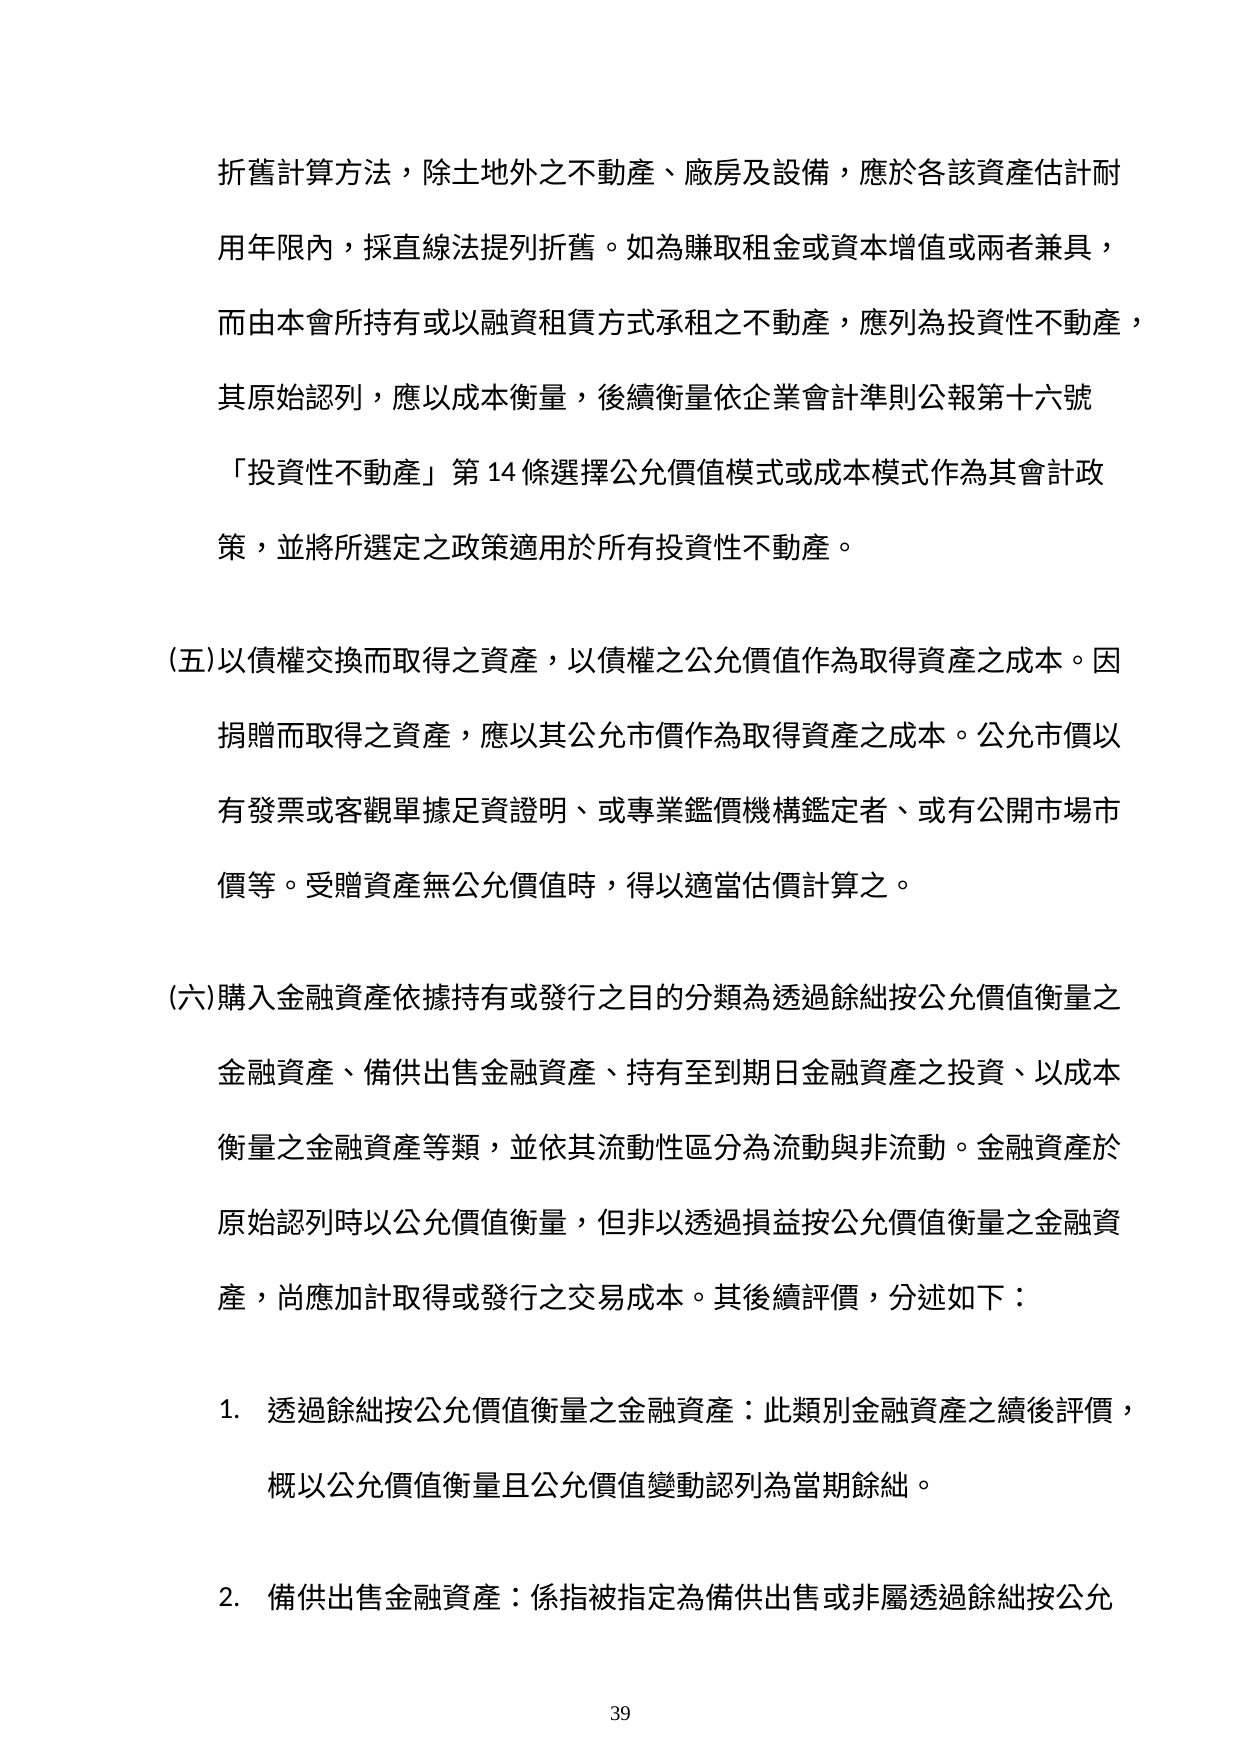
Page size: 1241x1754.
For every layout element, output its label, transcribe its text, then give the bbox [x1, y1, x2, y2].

text 2. 備供出售金融資產：係指被指定為備供出售或非屬透過餘絀按公允 [218, 1552, 1122, 1627]
text (五) 以債權交換而取得之資產，以債權之公允價值作為取得資產之成本。因捐贈而取得之資產，應以其公允市價作為取得資產之成本。公允市價以有發票或客觀單據足資證明、或專業鑑價機構鑑定者、或有公開市場市價等。受贈資產無公允價值時，得以適當估價計算之。 [168, 614, 1122, 914]
text 1. 透過餘絀按公允價值衡量之金融資產：此類別金融資產之續後評價，概以公允價值衡量且公允價值變動認列為當期餘絀。 [218, 1364, 1122, 1514]
text (六) 購入金融資產依據持有或發行之目的分類為透過餘絀按公允價值衡量之金融資產、備供出售金融資產、持有至到期日金融資產之投資、以成本衡量之金融資產等類，並依其流動性區分為流動與非流動。金融資產於原始認列時以公允價值衡量，但非以透過損益按公允價值衡量之金融資產，尚應加計取得或發行之交易成本。其後續評價，分述如下： [168, 952, 1122, 1327]
text (四) 取得不動產、廠房及設備後，於使用期間所發生之相關支出，應列為修護費用。但能延長資產耐用年限、提升服務能量及效率、增添、改良、重置及大修等支出，應予以資本化。不動產、廠房及設備應擇定並註明折舊計算方法，除土地外之不動產、廠房及設備，應於各該資產估計耐用年限內，採直線法提列折舊。如為賺取租金或資本增值或兩者兼具，而由本會所持有或以融資租賃方式承租之不動產，應列為投資性不動產，其原始認列，應以成本衡量，後續衡量依企業會計準則公報第十六號「投資性不動產」第14條選擇公允價值模式或成本模式作為其會計政策，並將所選定之政策適用於所有投資性不動產。 [168, 127, 1122, 577]
